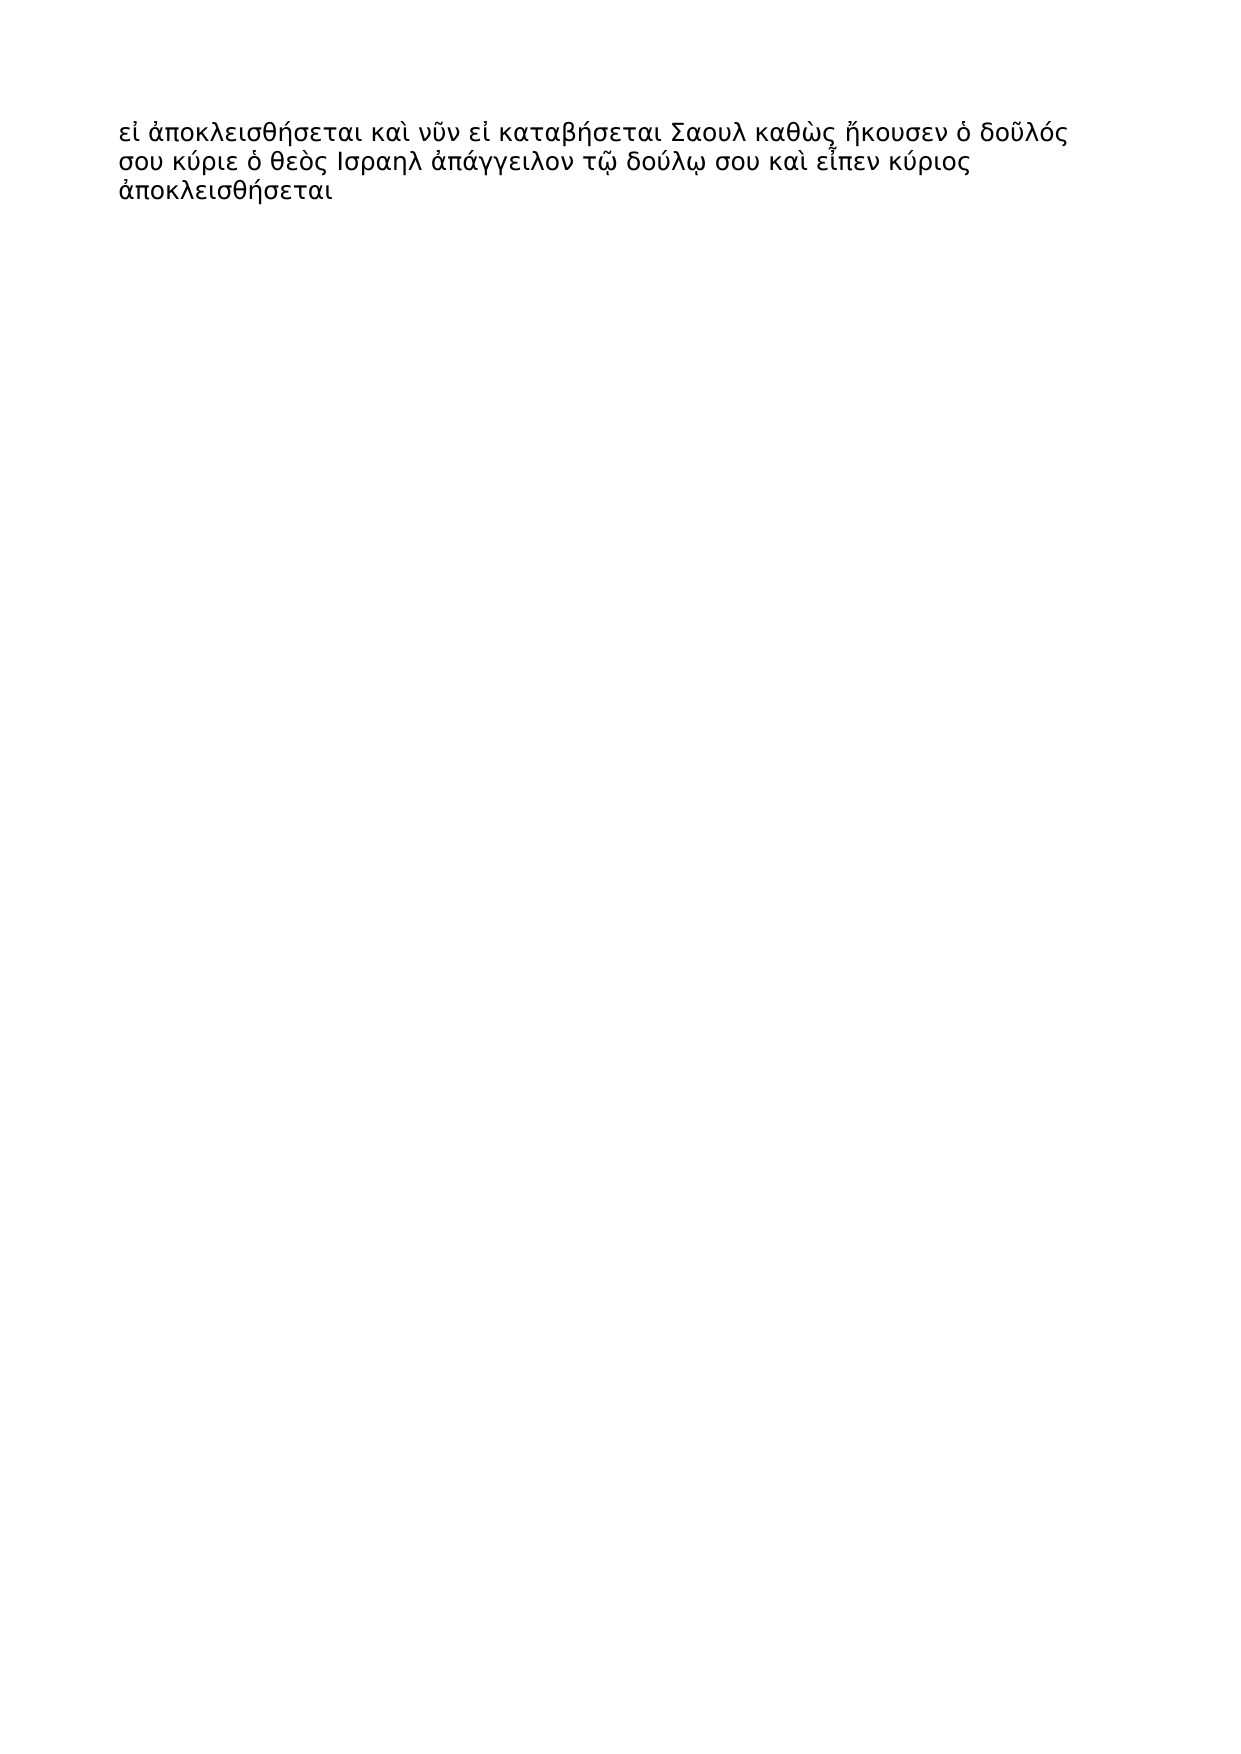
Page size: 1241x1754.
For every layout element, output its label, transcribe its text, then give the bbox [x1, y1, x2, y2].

text εἰ ἀποκλεισθήσεται καὶ νῦν εἰ καταβήσεται Σαουλ καθὼς ἤκουσεν ὁ δοῦλός σου κύριε ὁ θεὸς Ισραηλ ἀπάγγειλον τῷ δούλῳ σου καὶ εἶπεν κύριος ἀποκλεισθήσεται [118, 118, 1122, 206]
